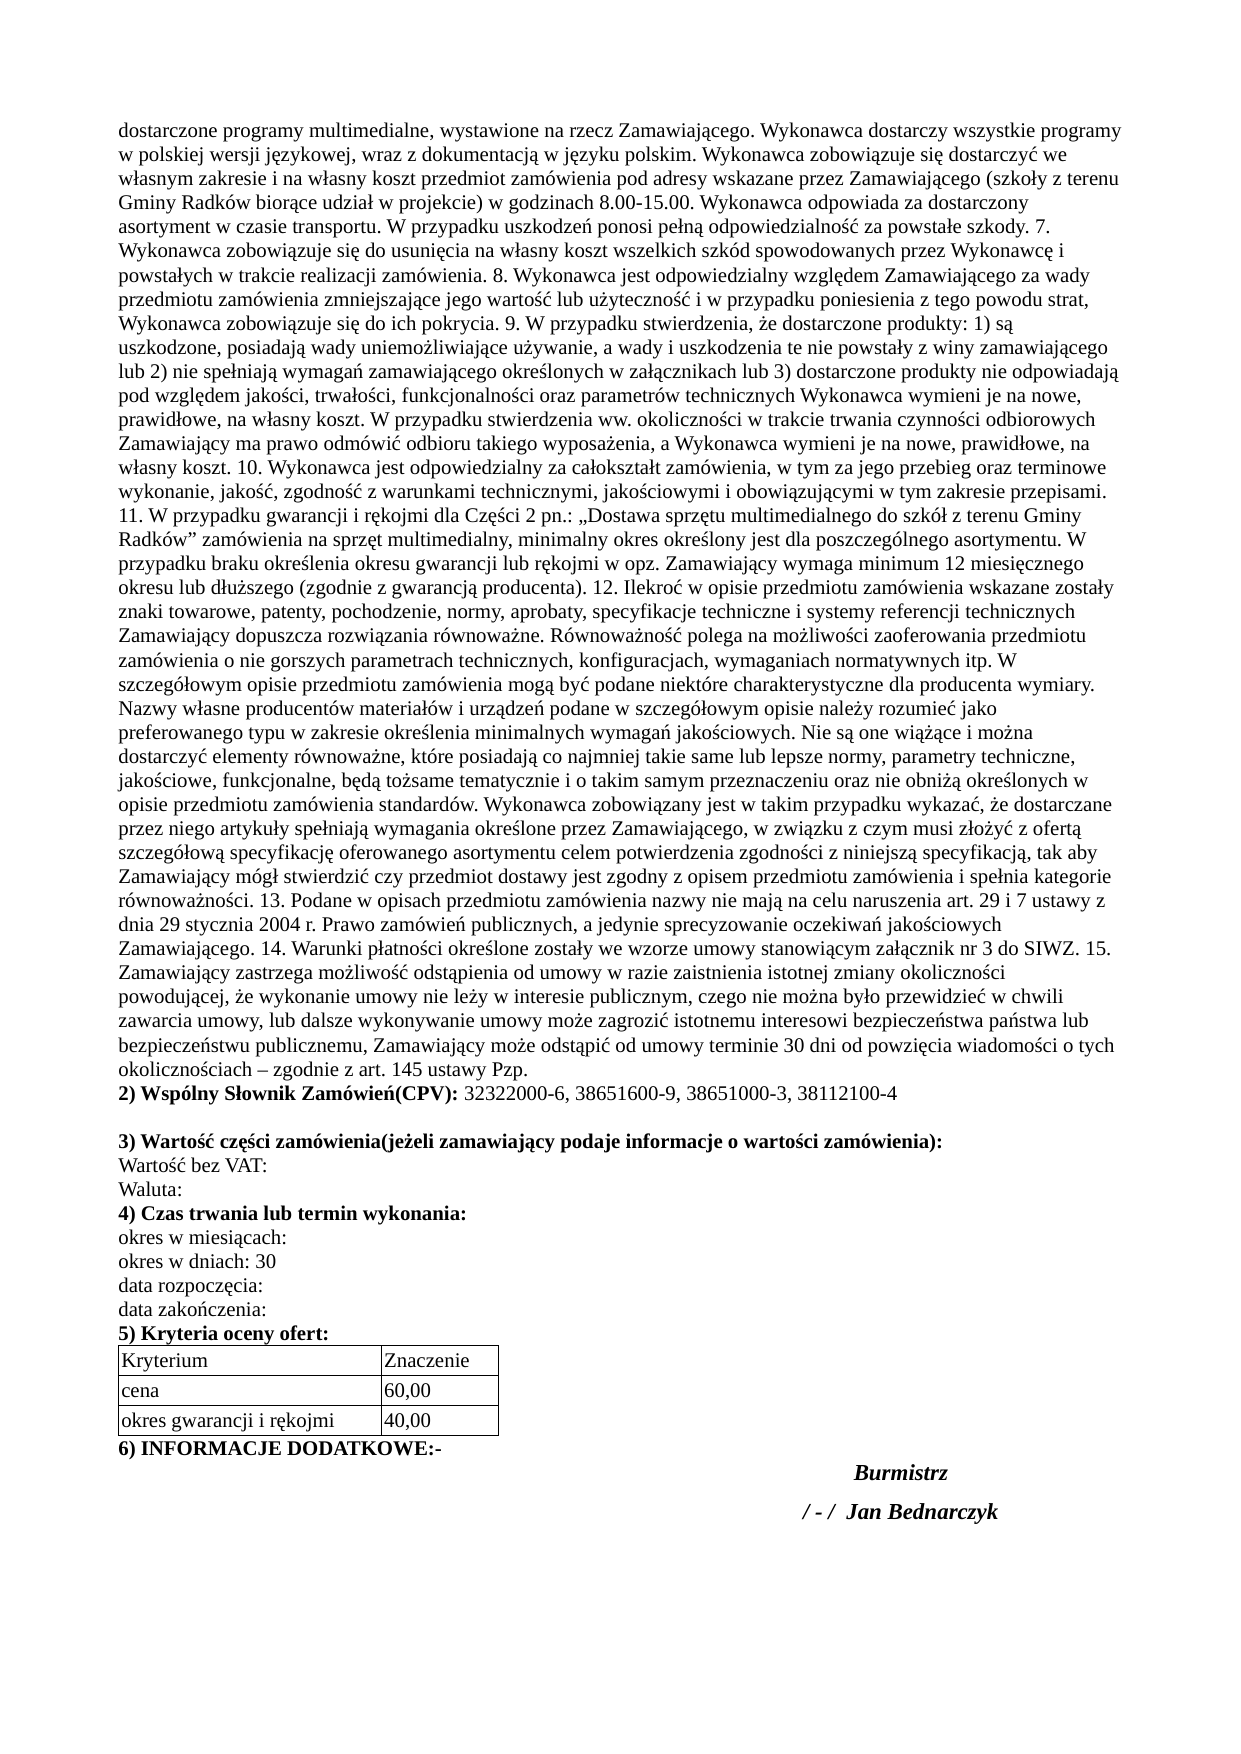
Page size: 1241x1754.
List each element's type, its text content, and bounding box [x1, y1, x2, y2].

table_cell 40,00 [382, 1406, 498, 1435]
text 6) INFORMACJE DODATKOWE:- Burmistrz [118, 1435, 1122, 1486]
table_header Znaczenie [382, 1346, 498, 1375]
text / - / Jan Bednarczyk [118, 1498, 1122, 1525]
table_cell 60,00 [382, 1376, 498, 1405]
table_header Kryterium [119, 1346, 381, 1375]
table_cell okres gwarancji i rękojmi [119, 1406, 381, 1435]
table_cell cena [119, 1376, 381, 1405]
text dostarczone programy multimedialne, wystawione na rzecz Zamawiającego. Wykonawca dostarczy wszystkie programy w polskiej wersji językowej, wraz z dokumentacją w języku polskim. Wykonawca zobowiązuje się dostarczyć we własnym zakresie i na własny koszt przedmiot zamówienia pod adresy wskazane przez Zamawiającego (szkoły z terenu Gminy Radków biorące udział w projekcie) w godzinach 8.00-15.00. Wykonawca odpowiada za dostarczony asortyment w czasie transportu. W przypadku uszkodzeń ponosi pełną odpowiedzialność za powstałe szkody. 7. Wykonawca zobowiązuje się do usunięcia na własny koszt wszelkich szkód spowodowanych przez Wykonawcę i powstałych w trakcie realizacji zamówienia. 8. Wykonawca jest odpowiedzialny względem Zamawiającego za wady przedmiotu zamówienia zmniejszające jego wartość lub użyteczność i w przypadku poniesienia z tego powodu strat, Wykonawca zobowiązuje się do ich pokrycia. 9. W przypadku stwierdzenia, że dostarczone produkty: 1) są uszkodzone, posiadają wady uniemożliwiające używanie, a wady i uszkodzenia te nie powstały z winy zamawiającego lub 2) nie spełniają wymagań zamawiającego określonych w załącznikach lub 3) dostarczone produkty nie odpowiadają pod względem jakości, trwałości, funkcjonalności oraz parametrów technicznych Wykonawca wymieni je na nowe, prawidłowe, na własny koszt. W przypadku stwierdzenia ww. okoliczności w trakcie trwania czynności odbiorowych Zamawiający ma prawo odmówić odbioru takiego wyposażenia, a Wykonawca wymieni je na nowe, prawidłowe, na własny koszt. 10. Wykonawca jest odpowiedzialny za całokształt zamówienia, w tym za jego przebieg oraz terminowe wykonanie, jakość, zgodność z warunkami technicznymi, jakościowymi i obowiązującymi w tym zakresie przepisami. 11. W przypadku gwarancji i rękojmi dla Części 2 pn.: „Dostawa sprzętu multimedialnego do szkół z terenu Gminy Radków” zamówienia na sprzęt multimedialny, minimalny okres określony jest dla poszczególnego asortymentu. W przypadku braku określenia okresu gwarancji lub rękojmi w opz. Zamawiający wymaga minimum 12 miesięcznego okresu lub dłuższego (zgodnie z gwarancją producenta). 12. Ilekroć w opisie przedmiotu zamówienia wskazane zostały znaki towarowe, patenty, pochodzenie, normy, aprobaty, specyfikacje techniczne i systemy referencji technicznych Zamawiający dopuszcza rozwiązania równoważne. Równoważność polega na możliwości zaoferowania przedmiotu zamówienia o nie gorszych parametrach technicznych, konfiguracjach, wymaganiach normatywnych itp. W szczegółowym opisie przedmiotu zamówienia mogą być podane niektóre charakterystyczne dla producenta wymiary. Nazwy własne producentów materiałów i urządzeń podane w szczegółowym opisie należy rozumieć jako preferowanego typu w zakresie określenia minimalnych wymagań jakościowych. Nie są one wiążące i można dostarczyć elementy równoważne, które posiadają co najmniej takie same lub lepsze normy, parametry techniczne, jakościowe, funkcjonalne, będą tożsame tematycznie i o takim samym przeznaczeniu oraz nie obniżą określonych w opisie przedmiotu zamówienia standardów. Wykonawca zobowiązany jest w takim przypadku wykazać, że dostarczane przez niego artykuły spełniają wymagania określone przez Zamawiającego, w związku z czym musi złożyć z ofertą szczegółową specyfikację oferowanego asortymentu celem potwierdzenia zgodności z niniejszą specyfikacją, tak aby Zamawiający mógł stwierdzić czy przedmiot dostawy jest zgodny z opisem przedmiotu zamówienia i spełnia kategorie równoważności. 13. Podane w opisach przedmiotu zamówienia nazwy nie mają na celu naruszenia art. 29 i 7 ustawy z dnia 29 stycznia 2004 r. Prawo zamówień publicznych, a jedynie sprecyzowanie oczekiwań jakościowych Zamawiającego. 14. Warunki płatności określone zostały we wzorze umowy stanowiącym załącznik nr 3 do SIWZ. 15. Zamawiający zastrzega możliwość odstąpienia od umowy w razie zaistnienia istotnej zmiany okoliczności powodującej, że wykonanie umowy nie leży w interesie publicznym, czego nie można było przewidzieć w chwili zawarcia umowy, lub dalsze wykonywanie umowy może zagrozić istotnemu interesowi bezpieczeństwa państwa lub bezpieczeństwu publicznemu, Zamawiający może odstąpić od umowy terminie 30 dni od powzięcia wiadomości o tych okolicznościach – zgodnie z art. 145 ustawy Pzp. 2) Wspólny Słownik Zamówień(CPV): 32322000-6, 38651600-9, 38651000-3, 38112100-4 3) Wartość części zamówienia(jeżeli zamawiający podaje informacje o wartości zamówienia): Wartość bez VAT: Waluta: 4) Czas trwania lub termin wykonania: okres w miesiącach: okres w dniach: 30 data rozpoczęcia: data zakończenia: 5) Kryteria oceny ofert: [118, 118, 1122, 1345]
